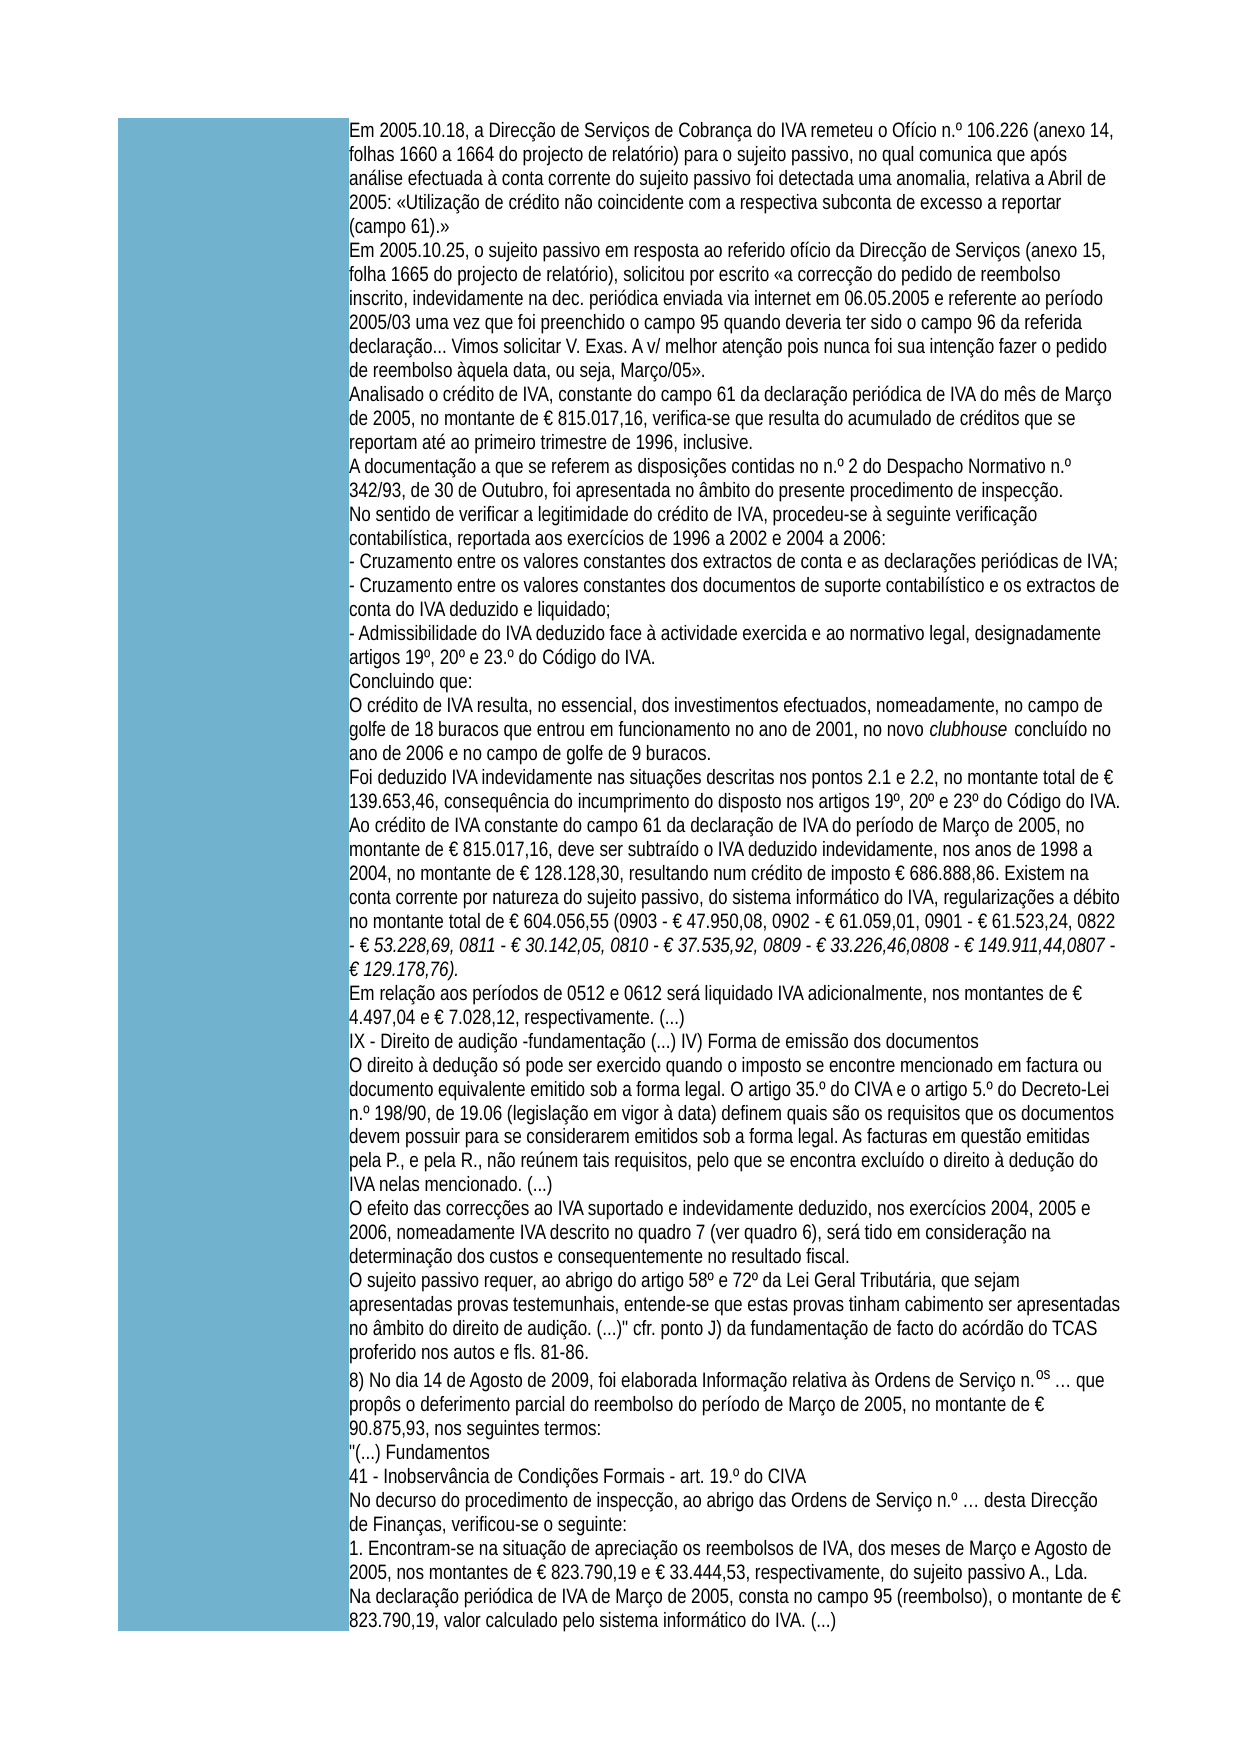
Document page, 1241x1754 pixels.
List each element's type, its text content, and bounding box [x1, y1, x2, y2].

table_header [118, 118, 349, 1631]
table_header Em 2005.10.18, a Direcção de Serviços de Cobrança do IVA remeteu o Ofício n.º 106.226 (anexo 14, folhas 1660 a 1664 do projecto de relatório) para o sujeito passivo, no qual comunica que após análise efectuada à conta corrente do sujeito passivo foi detectada uma anomalia, relativa a Abril de 2005: «Utilização de crédito não coincidente com a respectiva subconta de excesso a reportar (campo 61).» Em 2005.10.25, o sujeito passivo em resposta ao referido ofício da Direcção de Serviços (anexo 15, folha 1665 do projecto de relatório), solicitou por escrito «a correcção do pedido de reembolso inscrito, indevidamente na dec. periódica enviada via internet em 06.05.2005 e referente ao período 2005/03 uma vez que foi preenchido o campo 95 quando deveria ter sido o campo 96 da referida declaração... Vimos solicitar V. Exas. A v/ melhor atenção pois nunca foi sua intenção fazer o pedido de reembolso àquela data, ou seja, Março/05». Analisado o crédito de IVA, constante do campo 61 da declaração periódica de IVA do mês de Março de 2005, no montante de € 815.017,16, verifica-se que resulta do acumulado de créditos que se reportam até ao primeiro trimestre de 1996, inclusive. A documentação a que se referem as disposições contidas no n.º 2 do Despacho Normativo n.º 342/93, de 30 de Outubro, foi apresentada no âmbito do presente procedimento de inspecção. No sentido de verificar a legitimidade do crédito de IVA, procedeu-se à seguinte verificação contabilística, reportada aos exercícios de 1996 a 2002 e 2004 a 2006: - Cruzamento entre os valores constantes dos extractos de conta e as declarações periódicas de IVA; - Cruzamento entre os valores constantes dos documentos de suporte contabilístico e os extractos de conta do IVA deduzido e liquidado; - Admissibilidade do IVA deduzido face à actividade exercida e ao normativo legal, designadamente artigos 19º, 20º e 23.º do Código do IVA. Concluindo que: O crédito de IVA resulta, no essencial, dos investimentos efectuados, nomeadamente, no campo de golfe de 18 buracos que entrou em funcionamento no ano de 2001, no novo clubhouse concluído no ano de 2006 e no campo de golfe de 9 buracos. Foi deduzido IVA indevidamente nas situações descritas nos pontos 2.1 e 2.2, no montante total de € 139.653,46, consequência do incumprimento do disposto nos artigos 19º, 20º e 23º do Código do IVA. Ao crédito de IVA constante do campo 61 da declaração de IVA do período de Março de 2005, no montante de € 815.017,16, deve ser subtraído o IVA deduzido indevidamente, nos anos de 1998 a 2004, no montante de € 128.128,30, resultando num crédito de imposto € 686.888,86. Existem na conta corrente por natureza do sujeito passivo, do sistema informático do IVA, regularizações a débito no montante total de € 604.056,55 (0903 - € 47.950,08, 0902 - € 61.059,01, 0901 - € 61.523,24, 0822 - € 53.228,69, 0811 - € 30.142,05, 0810 - € 37.535,92, 0809 - € 33.226,46,0808 - € 149.911,44,0807 - € 129.178,76). Em relação aos períodos de 0512 e 0612 será liquidado IVA adicionalmente, nos montantes de € 4.497,04 e € 7.028,12, respectivamente. (...) IX - Direito de audição -fundamentação (...) IV) Forma de emissão dos documentos O direito à dedução só pode ser exercido quando o imposto se encontre mencionado em factura ou documento equivalente emitido sob a forma legal. O artigo 35.º do CIVA e o artigo 5.º do Decreto-Lei n.º 198/90, de 19.06 (legislação em vigor à data) definem quais são os requisitos que os documentos devem possuir para se considerarem emitidos sob a forma legal. As facturas em questão emitidas pela P., e pela R., não reúnem tais requisitos, pelo que se encontra excluído o direito à dedução do IVA nelas mencionado. (...) O efeito das correcções ao IVA suportado e indevidamente deduzido, nos exercícios 2004, 2005 e 2006, nomeadamente IVA descrito no quadro 7 (ver quadro 6), será tido em consideração na determinação dos custos e consequentemente no resultado fiscal. O sujeito passivo requer, ao abrigo do artigo 58º e 72º da Lei Geral Tributária, que sejam apresentadas provas testemunhais, entende-se que estas provas tinham cabimento ser apresentadas no âmbito do direito de audição. (...)" cfr. ponto J) da fundamentação de facto do acórdão do TCAS proferido nos autos e fls. 81-86. 8) No dia 14 de Agosto de 2009, foi elaborada Informação relativa às Ordens de Serviço n.os … que propôs o deferimento parcial do reembolso do período de Março de 2005, no montante de € 90.875,93, nos seguintes termos: "(...) Fundamentos 41 - Inobservância de Condições Formais - art. 19.º do CIVA No decurso do procedimento de inspecção, ao abrigo das Ordens de Serviço n.º … desta Direcção de Finanças, verificou-se o seguinte: 1. Encontram-se na situação de apreciação os reembolsos de IVA, dos meses de Março e Agosto de 2005, nos montantes de € 823.790,19 e € 33.444,53, respectivamente, do sujeito passivo A., Lda. Na declaração periódica de IVA de Março de 2005, consta no campo 95 (reembolso), o montante de € 823.790,19, valor calculado pelo sistema informático do IVA. (...) [349, 118, 1122, 1631]
